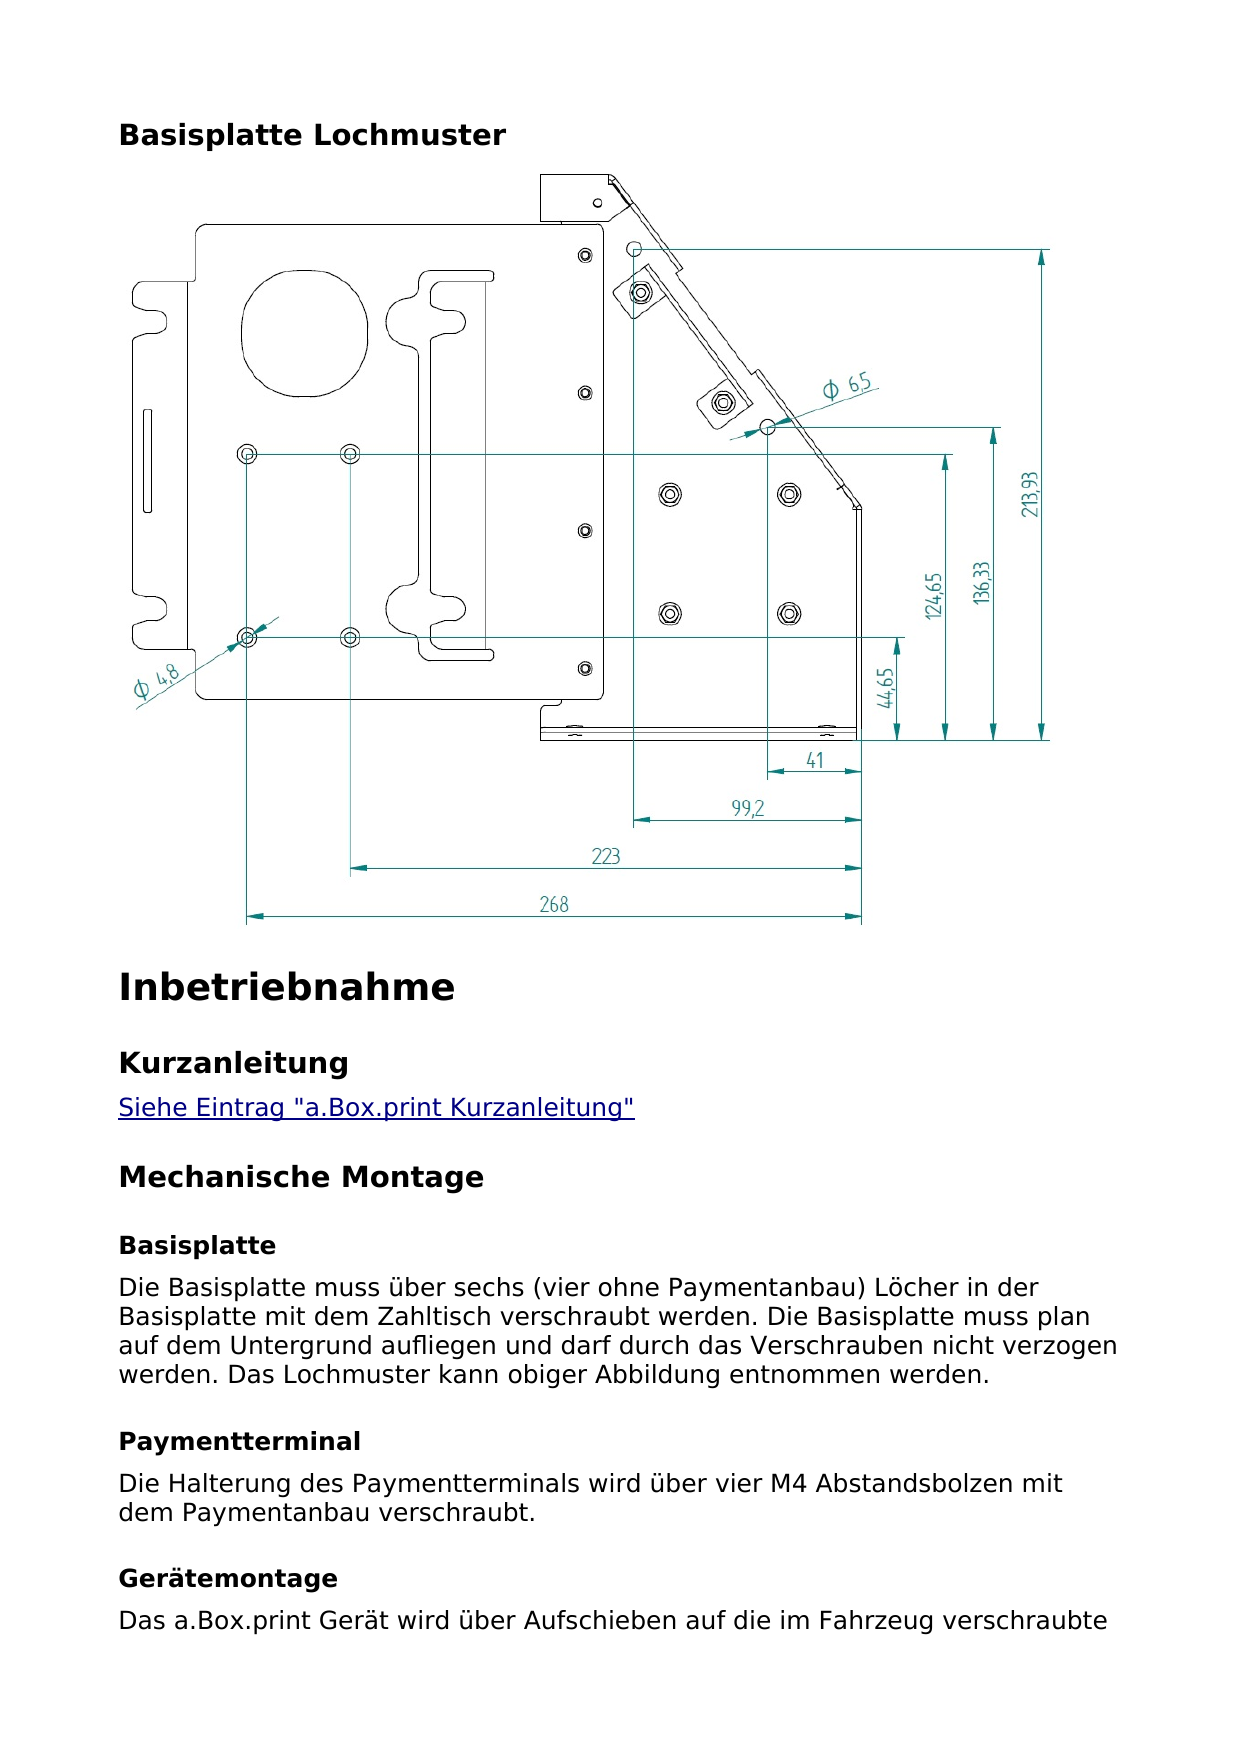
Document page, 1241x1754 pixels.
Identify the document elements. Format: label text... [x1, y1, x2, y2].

subtitle Basisplatte [118, 1231, 1122, 1261]
subtitle Inbetriebnahme [118, 966, 1122, 1009]
subtitle Basisplatte Lochmuster [118, 118, 1122, 152]
subtitle Mechanische Montage [118, 1160, 1122, 1194]
text Die Halterung des Paymentterminals wird über vier M4 Abstandsbolzen mit dem Paymentanbau verschraubt. [118, 1469, 1122, 1527]
subtitle Kurzanleitung [118, 1047, 1122, 1081]
text Siehe Eintrag "a.Box.print Kurzanleitung" [118, 1093, 1122, 1122]
subtitle Paymentterminal [118, 1427, 1122, 1456]
text Die Basisplatte muss über sechs (vier ohne Paymentanbau) Löcher in der Basisplatte mit dem Zahltisch verschraubt werden. Die Basisplatte muss plan auf dem Untergrund aufliegen und darf durch das Verschrauben nicht verzogen werden. Das Lochmuster kann obiger Abbildung entnommen werden. [118, 1273, 1122, 1390]
subtitle Gerätemontage [118, 1565, 1122, 1594]
text Das a.Box.print Gerät wird über Aufschieben auf die im Fahrzeug verschraubte [118, 1606, 1122, 1636]
picture [118, 164, 1056, 929]
